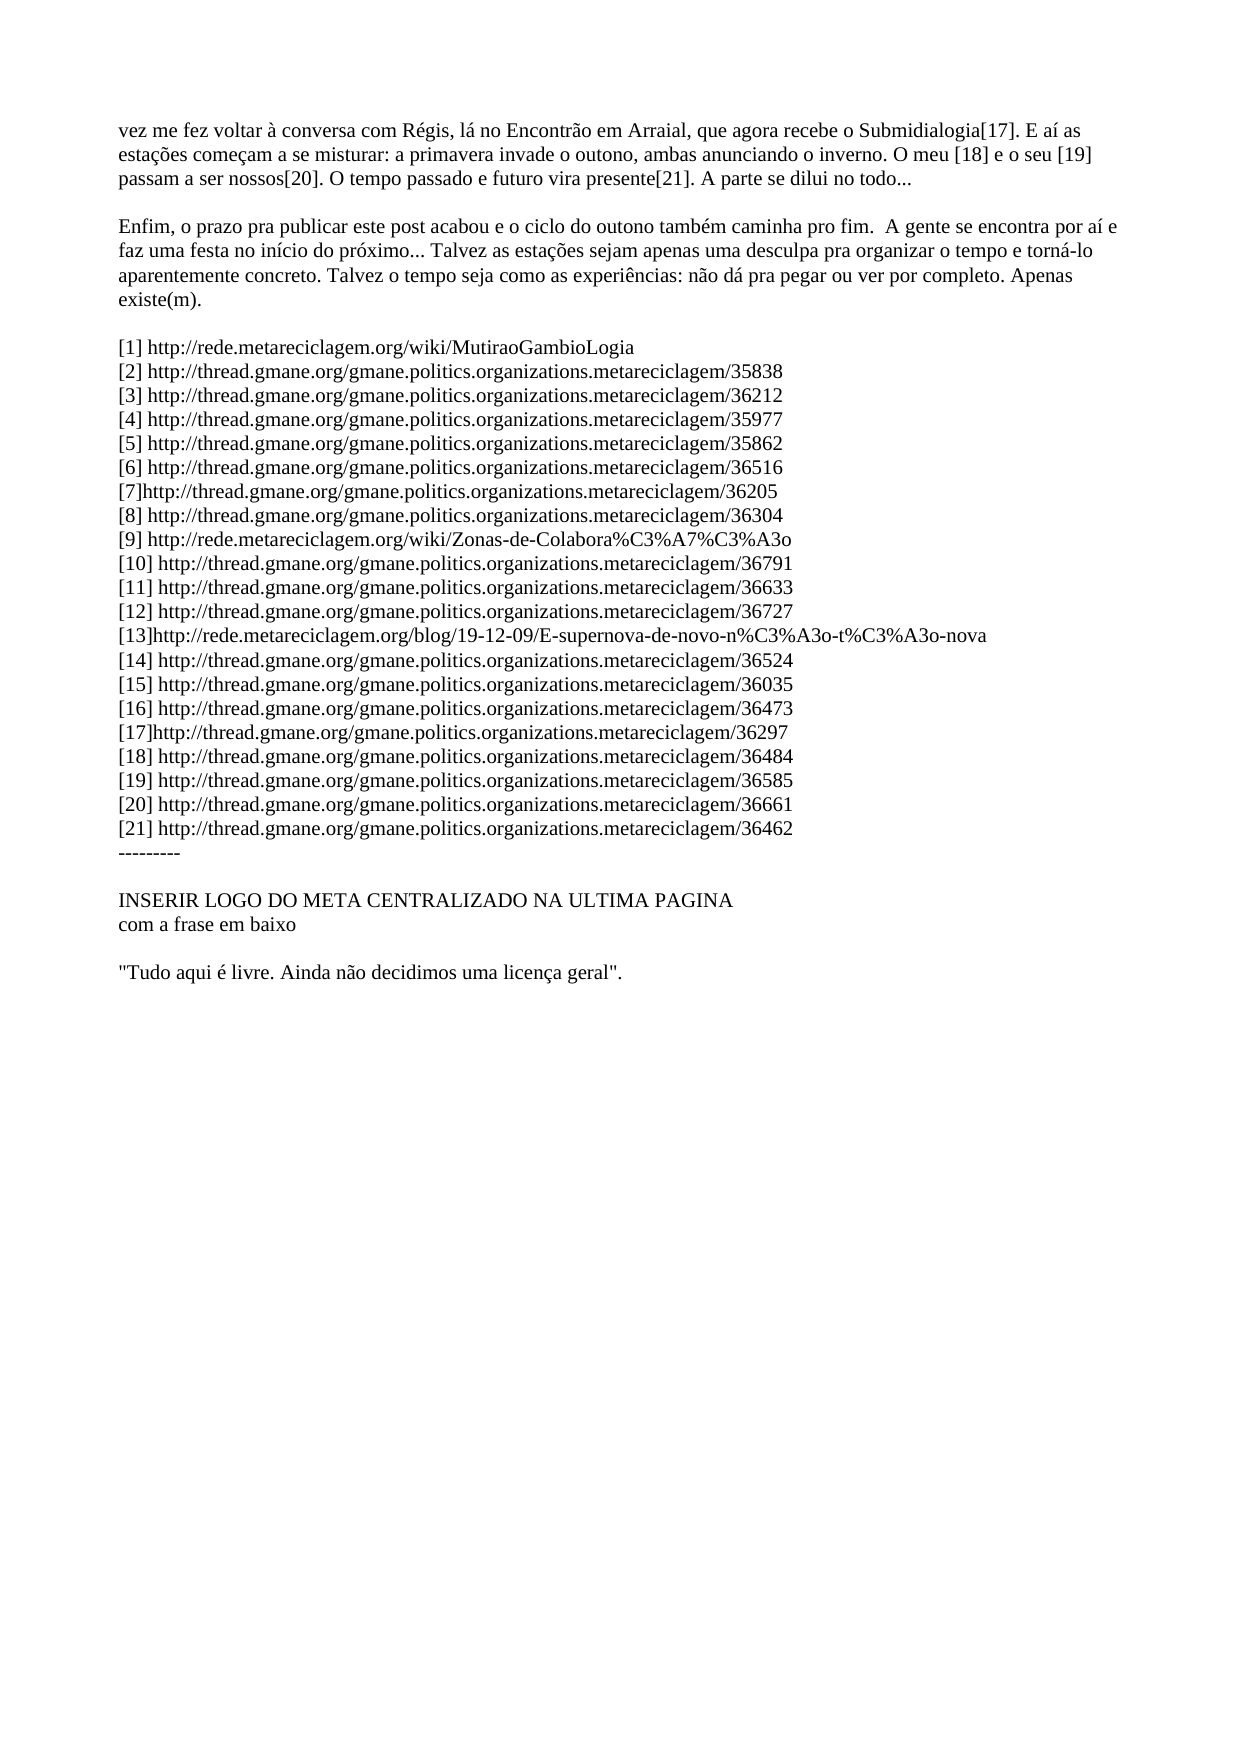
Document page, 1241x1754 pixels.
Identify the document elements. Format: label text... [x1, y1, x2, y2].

text [17]http://thread.gmane.org/gmane.politics.organizations.metareciclagem/36297 [118, 720, 1122, 744]
text [14] http://thread.gmane.org/gmane.politics.organizations.metareciclagem/36524 [118, 647, 1122, 672]
text [16] http://thread.gmane.org/gmane.politics.organizations.metareciclagem/36473 [118, 696, 1122, 720]
text [20] http://thread.gmane.org/gmane.politics.organizations.metareciclagem/36661 [118, 792, 1122, 816]
text [15] http://thread.gmane.org/gmane.politics.organizations.metareciclagem/36035 [118, 672, 1122, 696]
text [19] http://thread.gmane.org/gmane.politics.organizations.metareciclagem/36585 [118, 768, 1122, 792]
text [11] http://thread.gmane.org/gmane.politics.organizations.metareciclagem/36633 [118, 575, 1122, 599]
text [13]http://rede.metareciclagem.org/blog/19-12-09/E-supernova-de-novo-n%C3%A3o-t%C3%A3o-nova [118, 623, 1122, 647]
text [3] http://thread.gmane.org/gmane.politics.organizations.metareciclagem/36212 [118, 383, 1122, 407]
text com a frase em baixo [118, 912, 1122, 936]
text [21] http://thread.gmane.org/gmane.politics.organizations.metareciclagem/36462 [118, 816, 1122, 840]
text "Tudo aqui é livre. Ainda não decidimos uma licença geral". [118, 960, 1122, 984]
text --------- [118, 840, 1122, 864]
text [7]http://thread.gmane.org/gmane.politics.organizations.metareciclagem/36205 [118, 479, 1122, 503]
text [18] http://thread.gmane.org/gmane.politics.organizations.metareciclagem/36484 [118, 744, 1122, 768]
text [12] http://thread.gmane.org/gmane.politics.organizations.metareciclagem/36727 [118, 599, 1122, 623]
text [5] http://thread.gmane.org/gmane.politics.organizations.metareciclagem/35862 [118, 431, 1122, 455]
text [4] http://thread.gmane.org/gmane.politics.organizations.metareciclagem/35977 [118, 407, 1122, 431]
text [10] http://thread.gmane.org/gmane.politics.organizations.metareciclagem/36791 [118, 551, 1122, 575]
text [9] http://rede.metareciclagem.org/wiki/Zonas-de-Colabora%C3%A7%C3%A3o [118, 527, 1122, 551]
text [8] http://thread.gmane.org/gmane.politics.organizations.metareciclagem/36304 [118, 503, 1122, 527]
text vez me fez voltar à conversa com Régis, lá no Encontrão em Arraial, que agora recebe o Submidialogia[17]. E aí as estações começam a se misturar: a primavera invade o outono, ambas anunciando o inverno. O meu [18] e o seu [19] passam a ser nossos[20]. O tempo passado e futuro vira presente[21]. A parte se dilui no todo... [118, 118, 1122, 190]
text [2] http://thread.gmane.org/gmane.politics.organizations.metareciclagem/35838 [118, 359, 1122, 383]
text [6] http://thread.gmane.org/gmane.politics.organizations.metareciclagem/36516 [118, 455, 1122, 479]
text Enfim, o prazo pra publicar este post acabou e o ciclo do outono também caminha pro fim. A gente se encontra por aí e faz uma festa no início do próximo... Talvez as estações sejam apenas uma desculpa pra organizar o tempo e torná-lo aparentemente concreto. Talvez o tempo seja como as experiências: não dá pra pegar ou ver por completo. Apenas existe(m). [118, 214, 1122, 311]
text INSERIR LOGO DO META CENTRALIZADO NA ULTIMA PAGINA [118, 888, 1122, 912]
text [1] http://rede.metareciclagem.org/wiki/MutiraoGambioLogia [118, 335, 1122, 359]
